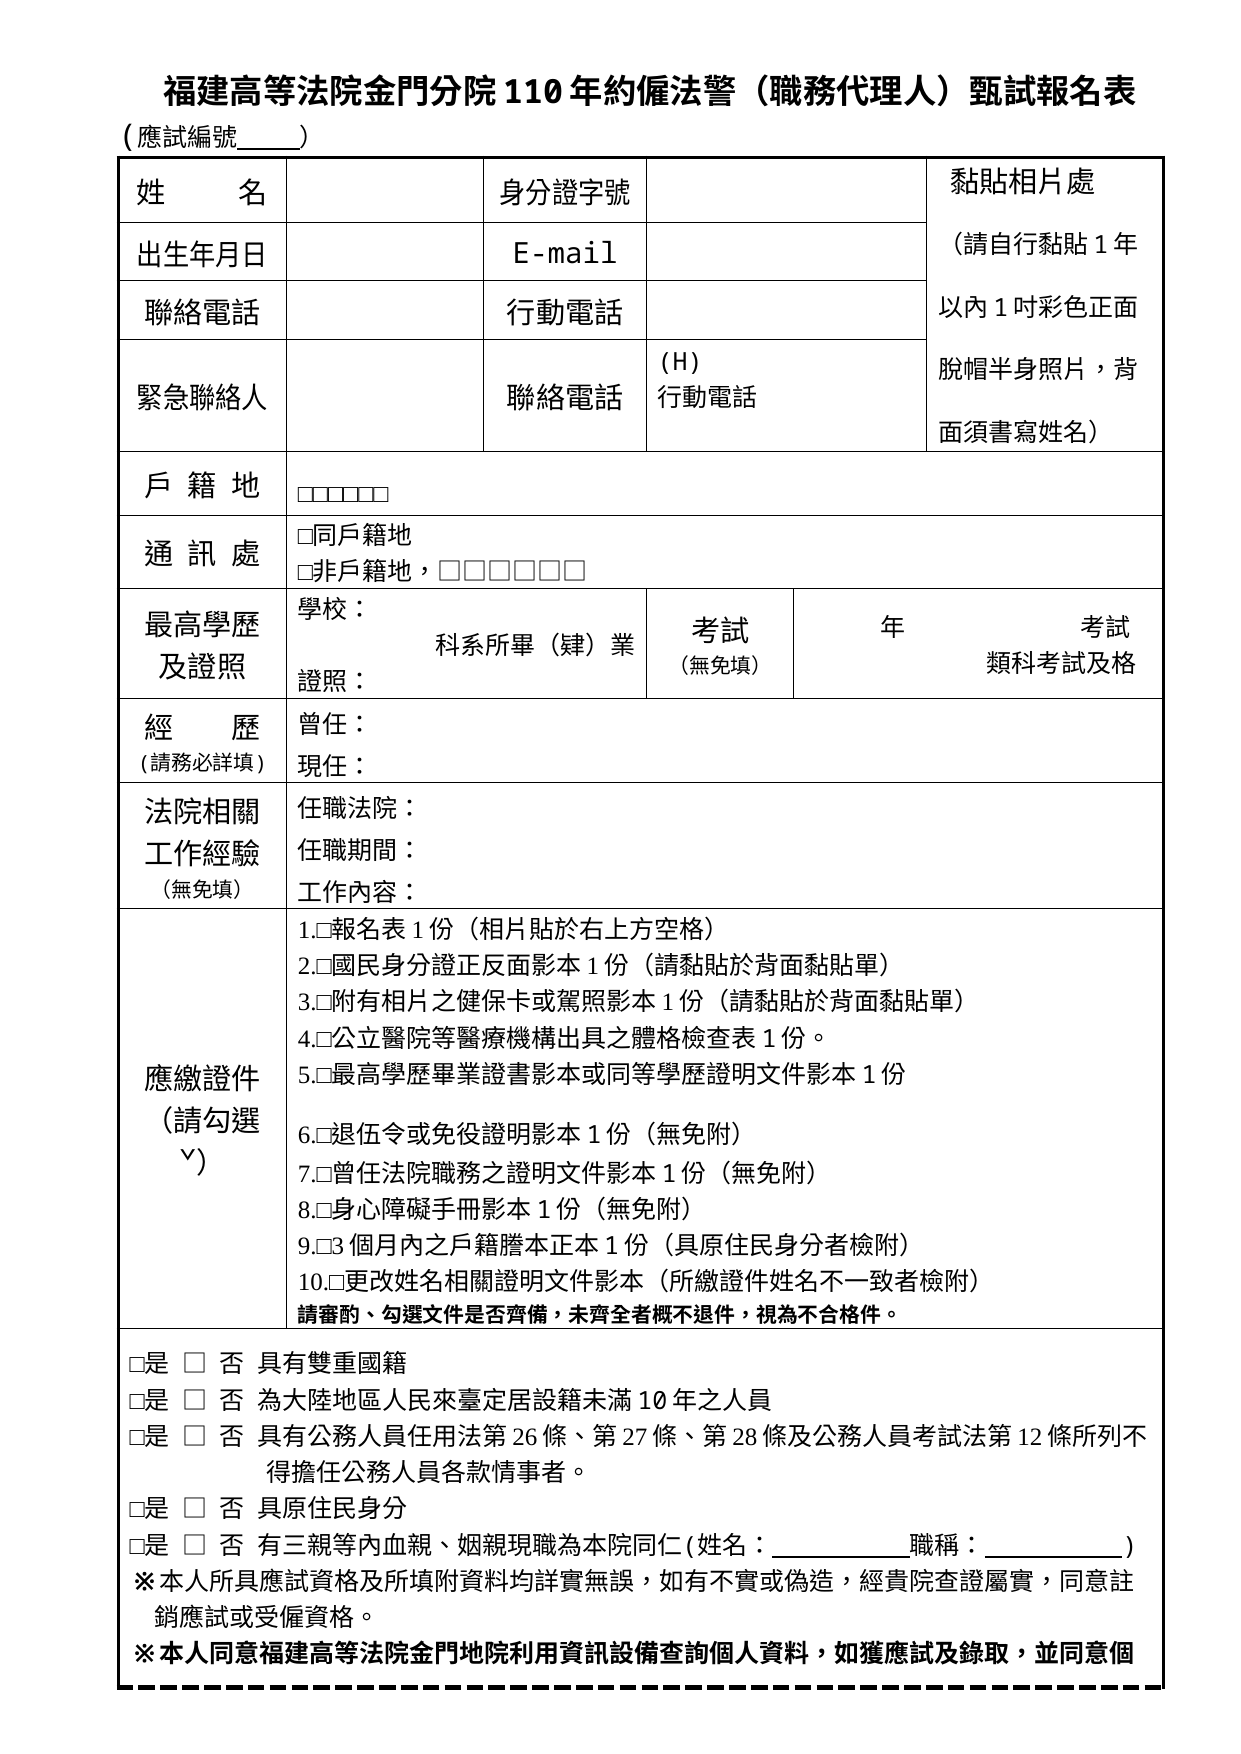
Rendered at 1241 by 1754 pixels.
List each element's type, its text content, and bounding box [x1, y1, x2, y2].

table_cell 法院相關工作經驗（無免填） [120, 783, 286, 908]
table_cell [647, 281, 926, 338]
table_cell [287, 281, 483, 338]
table_cell □是 □ 否 具有雙重國籍 □是 □ 否 為大陸地區人民來臺定居設籍未滿10年之人員 □是 □ 否 具有公務人員任用法第26條、第27條、第28條及公務人員考試法第12條所列不得擔任公務人員各款情事者。 □是 □ 否 具原住民身分 □是 □ 否 有三親等內血親、姻親現職為本院同仁(姓名： 職稱： ) ※本人所具應試資格及所填附資料均詳實無誤，如有不實或偽造，經貴院查證屬實，同意註銷應試或受僱資格。 ※本人同意福建高等法院金門地院利用資訊設備查詢個人資料，如獲應試及錄取，並同意個 [120, 1329, 1162, 1685]
table_cell 應繳證件（請勾選ˇ） [120, 909, 286, 1328]
table_header [287, 159, 483, 222]
table_cell 緊急聯絡人 [120, 340, 286, 451]
table_header 姓 名 [120, 159, 286, 222]
table_cell □同戶籍地 □非戶籍地，□□□□□□ [287, 516, 1162, 588]
table_cell 經 歷(請務必詳填) [120, 699, 286, 782]
table_cell □□□□□□ [287, 452, 1162, 514]
text (應試編號 ） [118, 113, 1181, 156]
table_header 身分證字號 [484, 159, 646, 222]
table_cell [287, 340, 483, 451]
table_cell 聯絡電話 [484, 340, 646, 451]
table_cell 出生年月日 [120, 223, 286, 280]
table_cell 考試 （無免填） [647, 589, 793, 698]
table_cell 任職法院： 任職期間： 工作內容： [287, 783, 1162, 908]
table_cell 通 訊 處 [120, 516, 286, 588]
table_cell 曾任： 現任： [287, 699, 1162, 782]
table_cell 戶 籍 地 [120, 452, 286, 514]
text 福建高等法院金門分院110年約僱法警（職務代理人）甄試報名表 [118, 64, 1181, 113]
table_cell 1.□報名表1份（相片貼於右上方空格） 2.□國民身分證正反面影本1份（請黏貼於背面黏貼單） 3.□附有相片之健保卡或駕照影本1份（請黏貼於背面黏貼單） 4.□公立醫院等醫療機構出具之體格檢查表1份。 5.□最高學歷畢業證書影本或同等學歷證明文件影本1份 6.□退伍令或免役證明影本1份（無免附） 7.□曾任法院職務之證明文件影本1份（無免附） 8.□身心障礙手冊影本1份（無免附） 9.□3個月內之戶籍謄本正本1份（具原住民身分者檢附） 10.□更改姓名相關證明文件影本（所繳證件姓名不一致者檢附） 請審酌、勾選文件是否齊備，未齊全者概不退件，視為不合格件。 [287, 909, 1162, 1328]
table_cell E-mail [484, 223, 646, 280]
table_cell (H) 行動電話 [647, 340, 926, 451]
table_cell [647, 223, 926, 280]
table_cell 聯絡電話 [120, 281, 286, 338]
table_cell [287, 223, 483, 280]
table_cell 最高學歷 及證照 [120, 589, 286, 698]
table_cell 年 考試 類科考試及格 [794, 589, 1162, 698]
table_header 黏貼相片處 （請自行黏貼1年以內1吋彩色正面脫帽半身照片，背面須書寫姓名） [927, 159, 1162, 451]
table_cell 學校： 科系所畢（肄）業 證照： [287, 589, 646, 698]
table_cell 行動電話 [484, 281, 646, 338]
table_header [647, 159, 926, 222]
